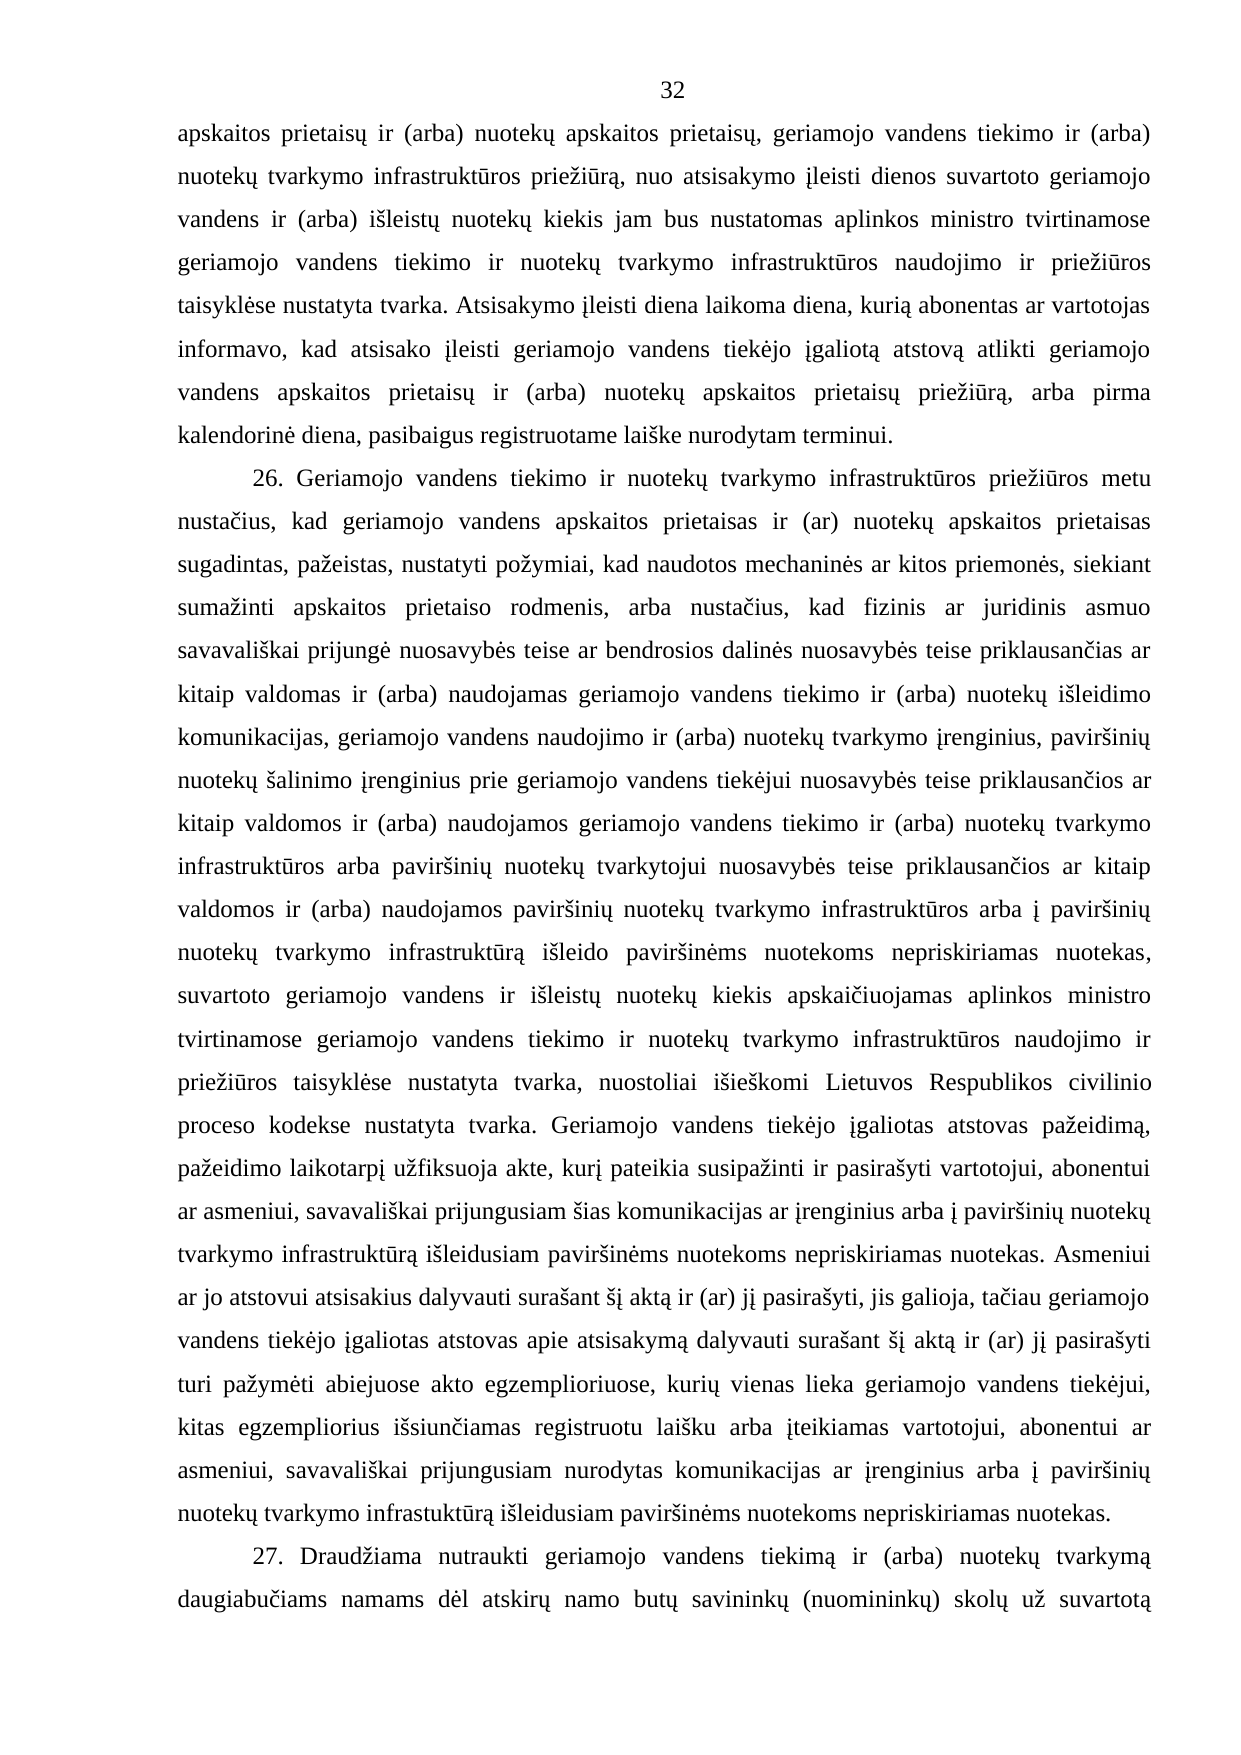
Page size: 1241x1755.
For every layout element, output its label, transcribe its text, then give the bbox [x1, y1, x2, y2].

text 26. Geriamojo vandens tiekimo ir nuotekų tvarkymo infrastruktūros priežiūros metu nustačius, kad geriamojo vandens apskaitos prietaisas ir (ar) nuotekų apskaitos prietaisas sugadintas, pažeistas, nustatyti požymiai, kad naudotos mechaninės ar kitos priemonės, siekiant sumažinti apskaitos prietaiso rodmenis, arba nustačius, kad fizinis ar juridinis asmuo savavališkai prijungė nuosavybės teise ar bendrosios dalinės nuosavybės teise priklausančias ar kitaip valdomas ir (arba) naudojamas geriamojo vandens tiekimo ir (arba) nuotekų išleidimo komunikacijas, geriamojo vandens naudojimo ir (arba) nuotekų tvarkymo įrenginius, paviršinių nuotekų šalinimo įrenginius prie geriamojo vandens tiekėjui nuosavybės teise priklausančios ar kitaip valdomos ir (arba) naudojamos geriamojo vandens tiekimo ir (arba) nuotekų tvarkymo infrastruktūros arba paviršinių nuotekų tvarkytojui nuosavybės teise priklausančios ar kitaip valdomos ir (arba) naudojamos paviršinių nuotekų tvarkymo infrastruktūros arba į paviršinių nuotekų tvarkymo infrastruktūrą išleido paviršinėms nuotekoms nepriskiriamas nuotekas, suvartoto geriamojo vandens ir išleistų nuotekų kiekis apskaičiuojamas aplinkos ministro tvirtinamose geriamojo vandens tiekimo ir nuotekų tvarkymo infrastruktūros naudojimo ir priežiūros taisyklėse nustatyta tvarka, nuostoliai išieškomi Lietuvos Respublikos civilinio proceso kodekse nustatyta tvarka. Geriamojo vandens tiekėjo įgaliotas atstovas pažeidimą, pažeidimo laikotarpį užfiksuoja akte, kurį pateikia susipažinti ir pasirašyti vartotojui, abonentui ar asmeniui, savavališkai prijungusiam šias komunikacijas ar įrenginius arba į paviršinių nuotekų tvarkymo infrastruktūrą išleidusiam paviršinėms nuotekoms nepriskiriamas nuotekas. Asmeniui ar jo atstovui atsisakius dalyvauti surašant šį aktą ir (ar) jį pasirašyti, jis galioja, tačiau geriamojo vandens tiekėjo įgaliotas atstovas apie atsisakymą dalyvauti surašant šį aktą ir (ar) jį pasirašyti turi pažymėti abiejuose akto egzemplioriuose, kurių vienas lieka geriamojo vandens tiekėjui, kitas egzempliorius išsiunčiamas registruotu laišku arba įteikiamas vartotojui, abonentui ar asmeniui, savavališkai prijungusiam nurodytas komunikacijas ar įrenginius arba į paviršinių nuotekų tvarkymo infrastuktūrą išleidusiam paviršinėms nuotekoms nepriskiriamas nuotekas. [177, 463, 1152, 1527]
text apskaitos prietaisų ir (arba) nuotekų apskaitos prietaisų, geriamojo vandens tiekimo ir (arba) nuotekų tvarkymo infrastruktūros priežiūrą, nuo atsisakymo įleisti dienos suvartoto geriamojo vandens ir (arba) išleistų nuotekų kiekis jam bus nustatomas aplinkos ministro tvirtinamose geriamojo vandens tiekimo ir nuotekų tvarkymo infrastruktūros naudojimo ir priežiūros taisyklėse nustatyta tvarka. Atsisakymo įleisti diena laikoma diena, kurią abonentas ar vartotojas informavo, kad atsisako įleisti geriamojo vandens tiekėjo įgaliotą atstovą atlikti geriamojo vandens apskaitos prietaisų ir (arba) nuotekų apskaitos prietaisų priežiūrą, arba pirma kalendorinė diena, pasibaigus registruotame laiške nurodytam terminui. [177, 118, 1152, 449]
text 27. Draudžiama nutraukti geriamojo vandens tiekimą ir (arba) nuotekų tvarkymą daugiabučiams namams dėl atskirų namo butų savininkų (nuomininkų) skolų už suvartotą [177, 1541, 1152, 1613]
